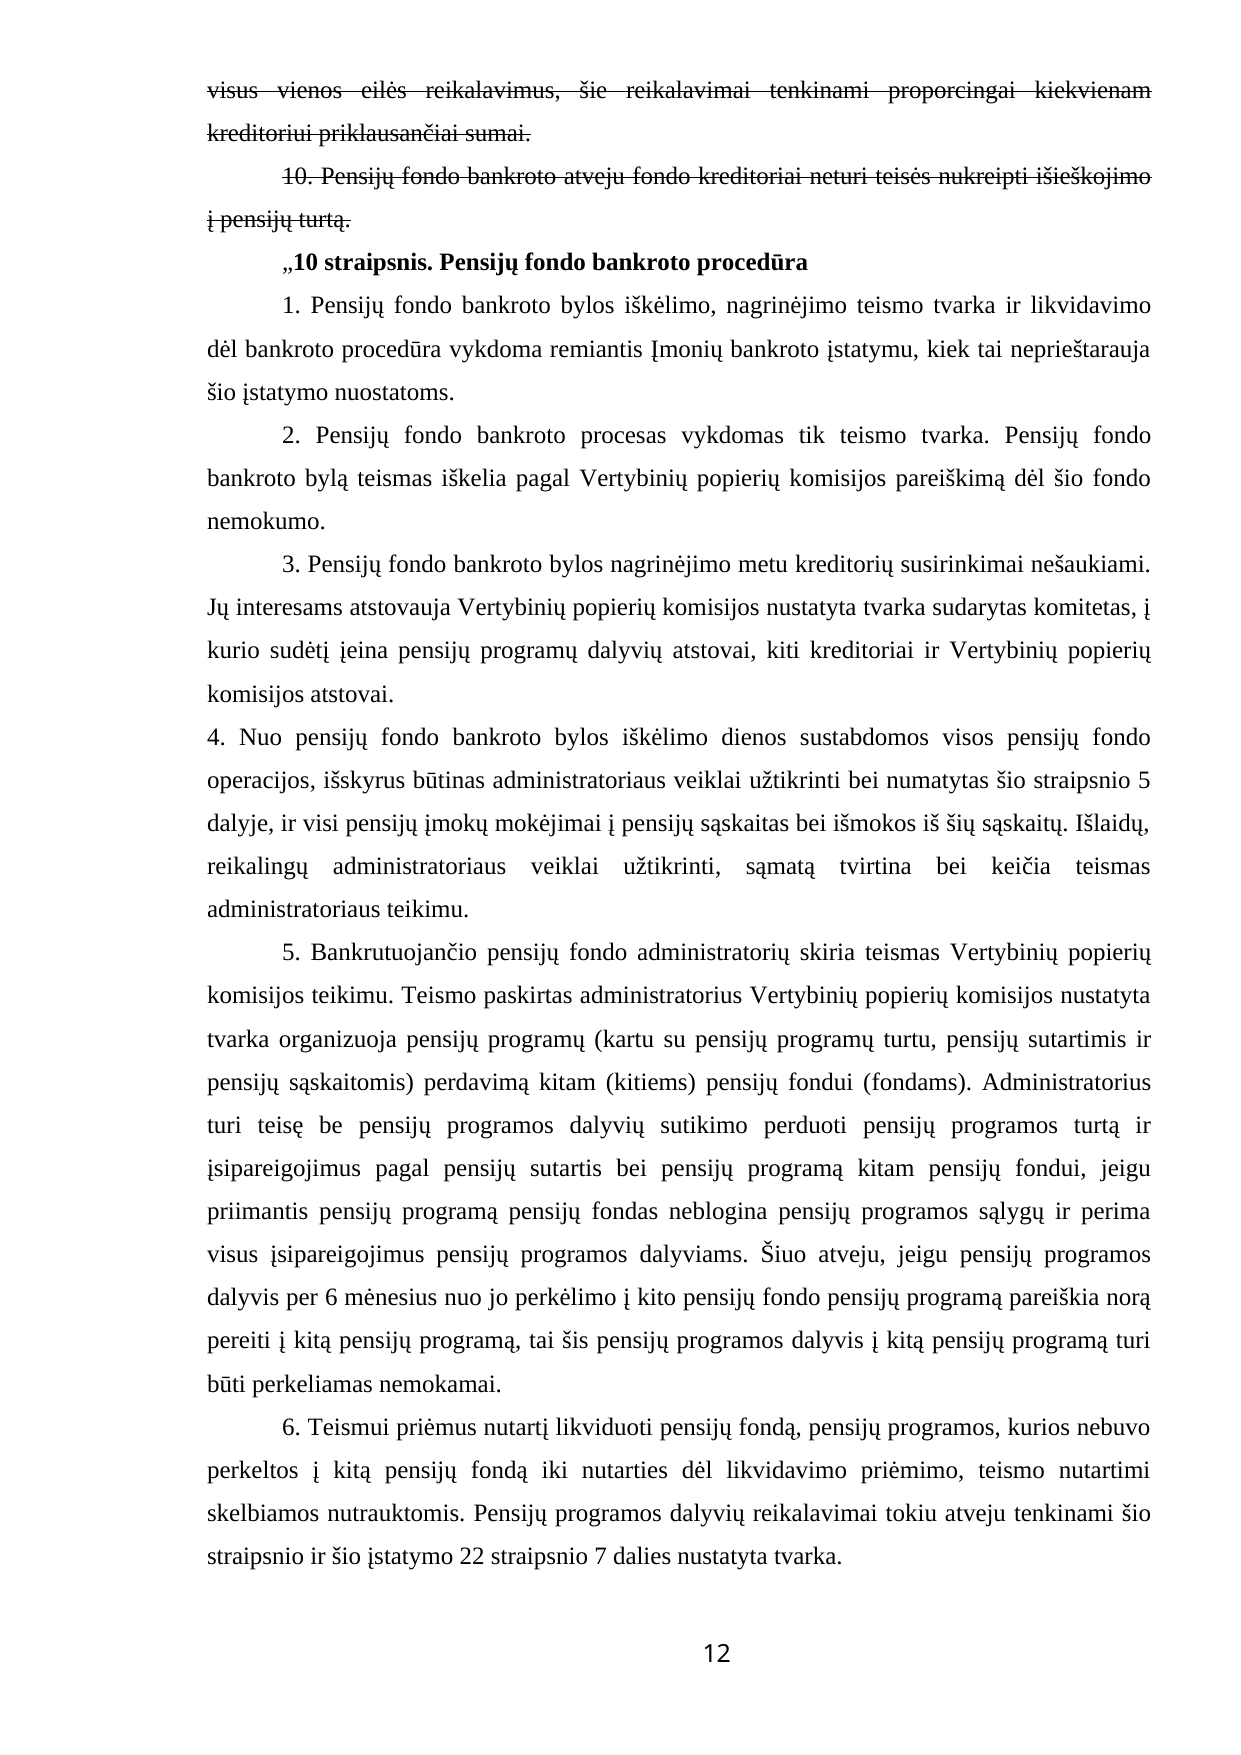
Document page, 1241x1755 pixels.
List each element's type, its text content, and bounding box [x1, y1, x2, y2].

text 4) kiekvienos paskesnės eilės kreditorių reikalavimai tenkinami po to, kai yra visiškai patenkinti pirmesnės eilės kreditorių reikalavimai. Jeigu neužtenka lėšų visiškai patenkinti visus vienos eilės reikalavimus, šie reikalavimai tenkinami proporcingai kiekvienam kreditoriui priklausančiai sumai. [207, 92, 1152, 147]
text „10 straipsnis. Pensijų fondo bankroto procedūra [207, 247, 1152, 276]
text 1. Pensijų fondo bankroto bylos iškėlimo, nagrinėjimo teismo tvarka ir likvidavimo dėl bankroto procedūra vykdoma remiantis Įmonių bankroto įstatymu, kiek tai neprieštarauja šio įstatymo nuostatoms. [207, 291, 1152, 406]
text 4) kiekvienos paskesnės eilės kreditorių reikalavimai tenkinami po to, kai yra visiškai patenkinti pirmesnės eilės kreditorių reikalavimai. Jeigu neužtenka lėšų visiškai patenkinti visus vienos eilės reikalavimus, šie reikalavimai tenkinami proporcingai kiekvienam kreditoriui priklausančiai sumai. [207, 75, 1152, 91]
text 4. Nuo pensijų fondo bankroto bylos iškėlimo dienos sustabdomos visos pensijų fondo operacijos, išskyrus būtinas administratoriaus veiklai užtikrinti bei numatytas šio straipsnio 5 dalyje, ir visi pensijų įmokų mokėjimai į pensijų sąskaitas bei išmokos iš šių sąskaitų. Išlaidų, reikalingų administratoriaus veiklai užtikrinti, sąmatą tvirtina bei keičia teismas administratoriaus teikimu. [207, 722, 1152, 923]
text 5. Bankrutuojančio pensijų fondo administratorių skiria teismas Vertybinių popierių komisijos teikimu. Teismo paskirtas administratorius Vertybinių popierių komisijos nustatyta tvarka organizuoja pensijų programų (kartu su pensijų programų turtu, pensijų sutartimis ir pensijų sąskaitomis) perdavimą kitam (kitiems) pensijų fondui (fondams). Administratorius turi teisę be pensijų programos dalyvių sutikimo perduoti pensijų programos turtą ir įsipareigojimus pagal pensijų sutartis bei pensijų programą kitam pensijų fondui, jeigu priimantis pensijų programą pensijų fondas neblogina pensijų programos sąlygų ir perima visus įsipareigojimus pensijų programos dalyviams. Šiuo atveju, jeigu pensijų programos dalyvis per 6 mėnesius nuo jo perkėlimo į kito pensijų fondo pensijų programą pareiškia norą pereiti į kitą pensijų programą, tai šis pensijų programos dalyvis į kitą pensijų programą turi būti perkeliamas nemokamai. [207, 937, 1152, 1397]
text 10. Pensijų fondo bankroto atveju fondo kreditoriai neturi teisės nukreipti išieškojimo į pensijų turtą. [207, 161, 1152, 233]
text 3. Pensijų fondo bankroto bylos nagrinėjimo metu kreditorių susirinkimai nešaukiami. Jų interesams atstovauja Vertybinių popierių komisijos nustatyta tvarka sudarytas komitetas, į kurio sudėtį įeina pensijų programų dalyvių atstovai, kiti kreditoriai ir Vertybinių popierių komisijos atstovai. [207, 549, 1152, 707]
text 6. Teismui priėmus nutartį likviduoti pensijų fondą, pensijų programos, kurios nebuvo perkeltos į kitą pensijų fondą iki nutarties dėl likvidavimo priėmimo, teismo nutartimi skelbiamos nutrauktomis. Pensijų programos dalyvių reikalavimai tokiu atveju tenkinami šio straipsnio ir šio įstatymo 22 straipsnio 7 dalies nustatyta tvarka. [207, 1412, 1152, 1570]
text 2. Pensijų fondo bankroto procesas vykdomas tik teismo tvarka. Pensijų fondo bankroto bylą teismas iškelia pagal Vertybinių popierių komisijos pareiškimą dėl šio fondo nemokumo. [207, 420, 1152, 535]
